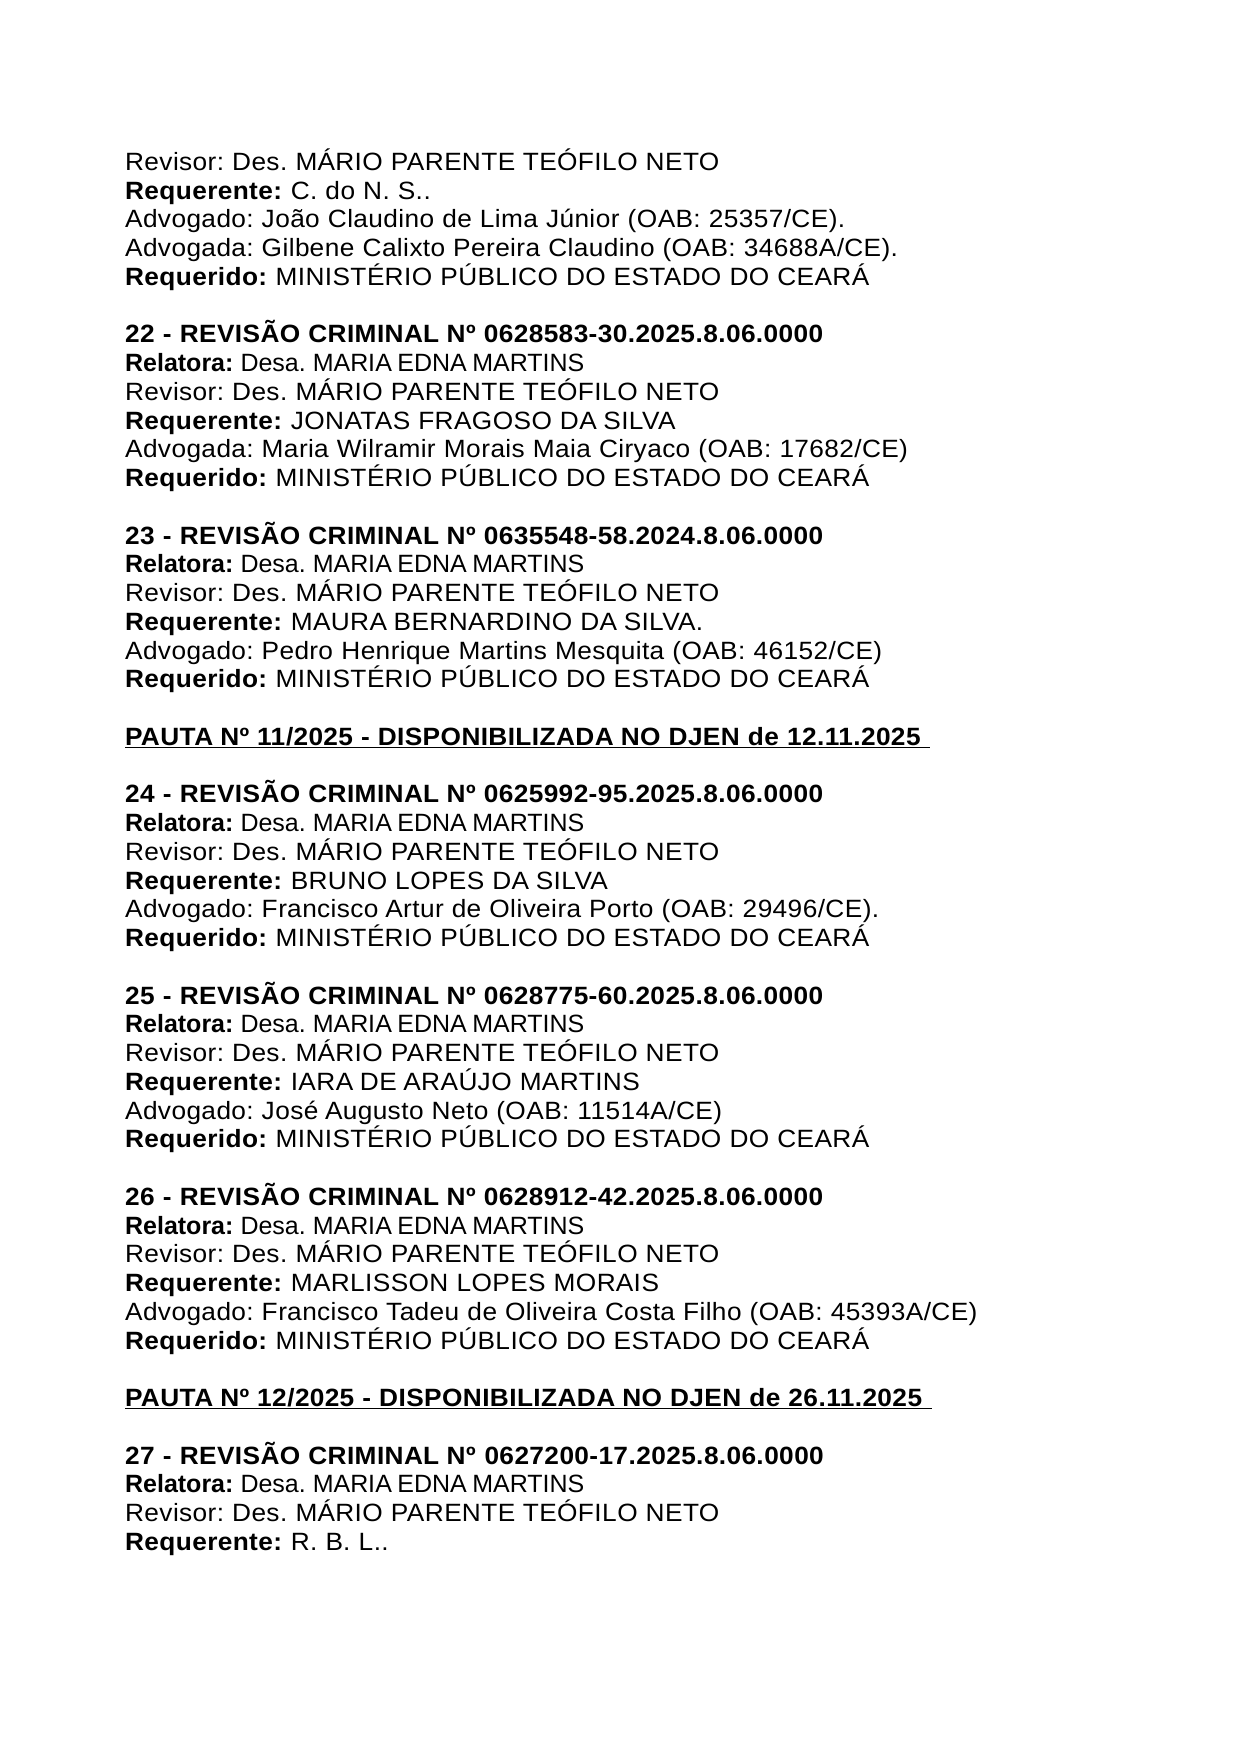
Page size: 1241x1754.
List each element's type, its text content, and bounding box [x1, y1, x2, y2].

text Requerido: MINISTÉRIO PÚBLICO DO ESTADO DO CEARÁ [125, 262, 1159, 291]
text Requerente: IARA DE ARAÚJO MARTINS [125, 1067, 1159, 1096]
text Requerente: MARLISSON LOPES MORAIS [125, 1268, 1159, 1297]
text Advogada: Maria Wilramir Morais Maia Ciryaco (OAB: 17682/CE) [125, 434, 1159, 463]
text 25 - REVISÃO CRIMINAL Nº 0628775-60.2025.8.06.0000 [125, 981, 1159, 1009]
text 26 - REVISÃO CRIMINAL Nº 0628912-42.2025.8.06.0000 [125, 1182, 1159, 1211]
text Requerido: MINISTÉRIO PÚBLICO DO ESTADO DO CEARÁ [125, 664, 1159, 693]
text 24 - REVISÃO CRIMINAL Nº 0625992-95.2025.8.06.0000 [125, 779, 1159, 808]
text Relatora: Desa. MARIA EDNA MARTINS [125, 1211, 1158, 1239]
text Revisor: Des. MÁRIO PARENTE TEÓFILO NETO [125, 1239, 1158, 1268]
text Requerente: C. do N. S.. [125, 176, 1159, 204]
text Revisor: Des. MÁRIO PARENTE TEÓFILO NETO [125, 578, 1158, 607]
text Relatora: Desa. MARIA EDNA MARTINS [125, 1469, 1158, 1498]
text Relatora: Desa. MARIA EDNA MARTINS [125, 1009, 1158, 1038]
text Advogado: João Claudino de Lima Júnior (OAB: 25357/CE). [125, 204, 1159, 233]
text Revisor: Des. MÁRIO PARENTE TEÓFILO NETO [125, 837, 1158, 866]
text Revisor: Des. MÁRIO PARENTE TEÓFILO NETO [125, 147, 1158, 176]
text Requerido: MINISTÉRIO PÚBLICO DO ESTADO DO CEARÁ [125, 923, 1159, 952]
text Advogado: Francisco Tadeu de Oliveira Costa Filho (OAB: 45393A/CE) [125, 1297, 1159, 1326]
text 22 - REVISÃO CRIMINAL Nº 0628583-30.2025.8.06.0000 [125, 319, 1159, 348]
text Advogado: José Augusto Neto (OAB: 11514A/CE) [125, 1096, 1159, 1124]
text Advogada: Gilbene Calixto Pereira Claudino (OAB: 34688A/CE). [125, 233, 1159, 262]
text Advogado: Pedro Henrique Martins Mesquita (OAB: 46152/CE) [125, 636, 1159, 664]
text Requerido: MINISTÉRIO PÚBLICO DO ESTADO DO CEARÁ [125, 1124, 1159, 1153]
text Requerente: MAURA BERNARDINO DA SILVA. [125, 607, 1159, 636]
text Relatora: Desa. MARIA EDNA MARTINS [125, 348, 1159, 377]
text PAUTA Nº 12/2025 - DISPONIBILIZADA NO DJEN de 26.11.2025 [125, 1383, 1158, 1412]
text Requerido: MINISTÉRIO PÚBLICO DO ESTADO DO CEARÁ [125, 1326, 1159, 1354]
text Requerente: JONATAS FRAGOSO DA SILVA [125, 406, 1159, 434]
text Relatora: Desa. MARIA EDNA MARTINS [125, 808, 1158, 837]
text Requerente: R. B. L.. [125, 1527, 1159, 1556]
text Revisor: Des. MÁRIO PARENTE TEÓFILO NETO [125, 1038, 1158, 1067]
text Requerente: BRUNO LOPES DA SILVA [125, 866, 1159, 894]
text Relatora: Desa. MARIA EDNA MARTINS [125, 549, 1159, 578]
text 23 - REVISÃO CRIMINAL Nº 0635548-58.2024.8.06.0000 [125, 521, 1159, 549]
text Revisor: Des. MÁRIO PARENTE TEÓFILO NETO [125, 1498, 1158, 1527]
text PAUTA Nº 11/2025 - DISPONIBILIZADA NO DJEN de 12.11.2025 [125, 722, 1158, 751]
text Advogado: Francisco Artur de Oliveira Porto (OAB: 29496/CE). [125, 894, 1159, 923]
text Requerido: MINISTÉRIO PÚBLICO DO ESTADO DO CEARÁ [125, 463, 1159, 492]
text 27 - REVISÃO CRIMINAL Nº 0627200-17.2025.8.06.0000 [125, 1441, 1159, 1469]
text Revisor: Des. MÁRIO PARENTE TEÓFILO NETO [125, 377, 1158, 406]
